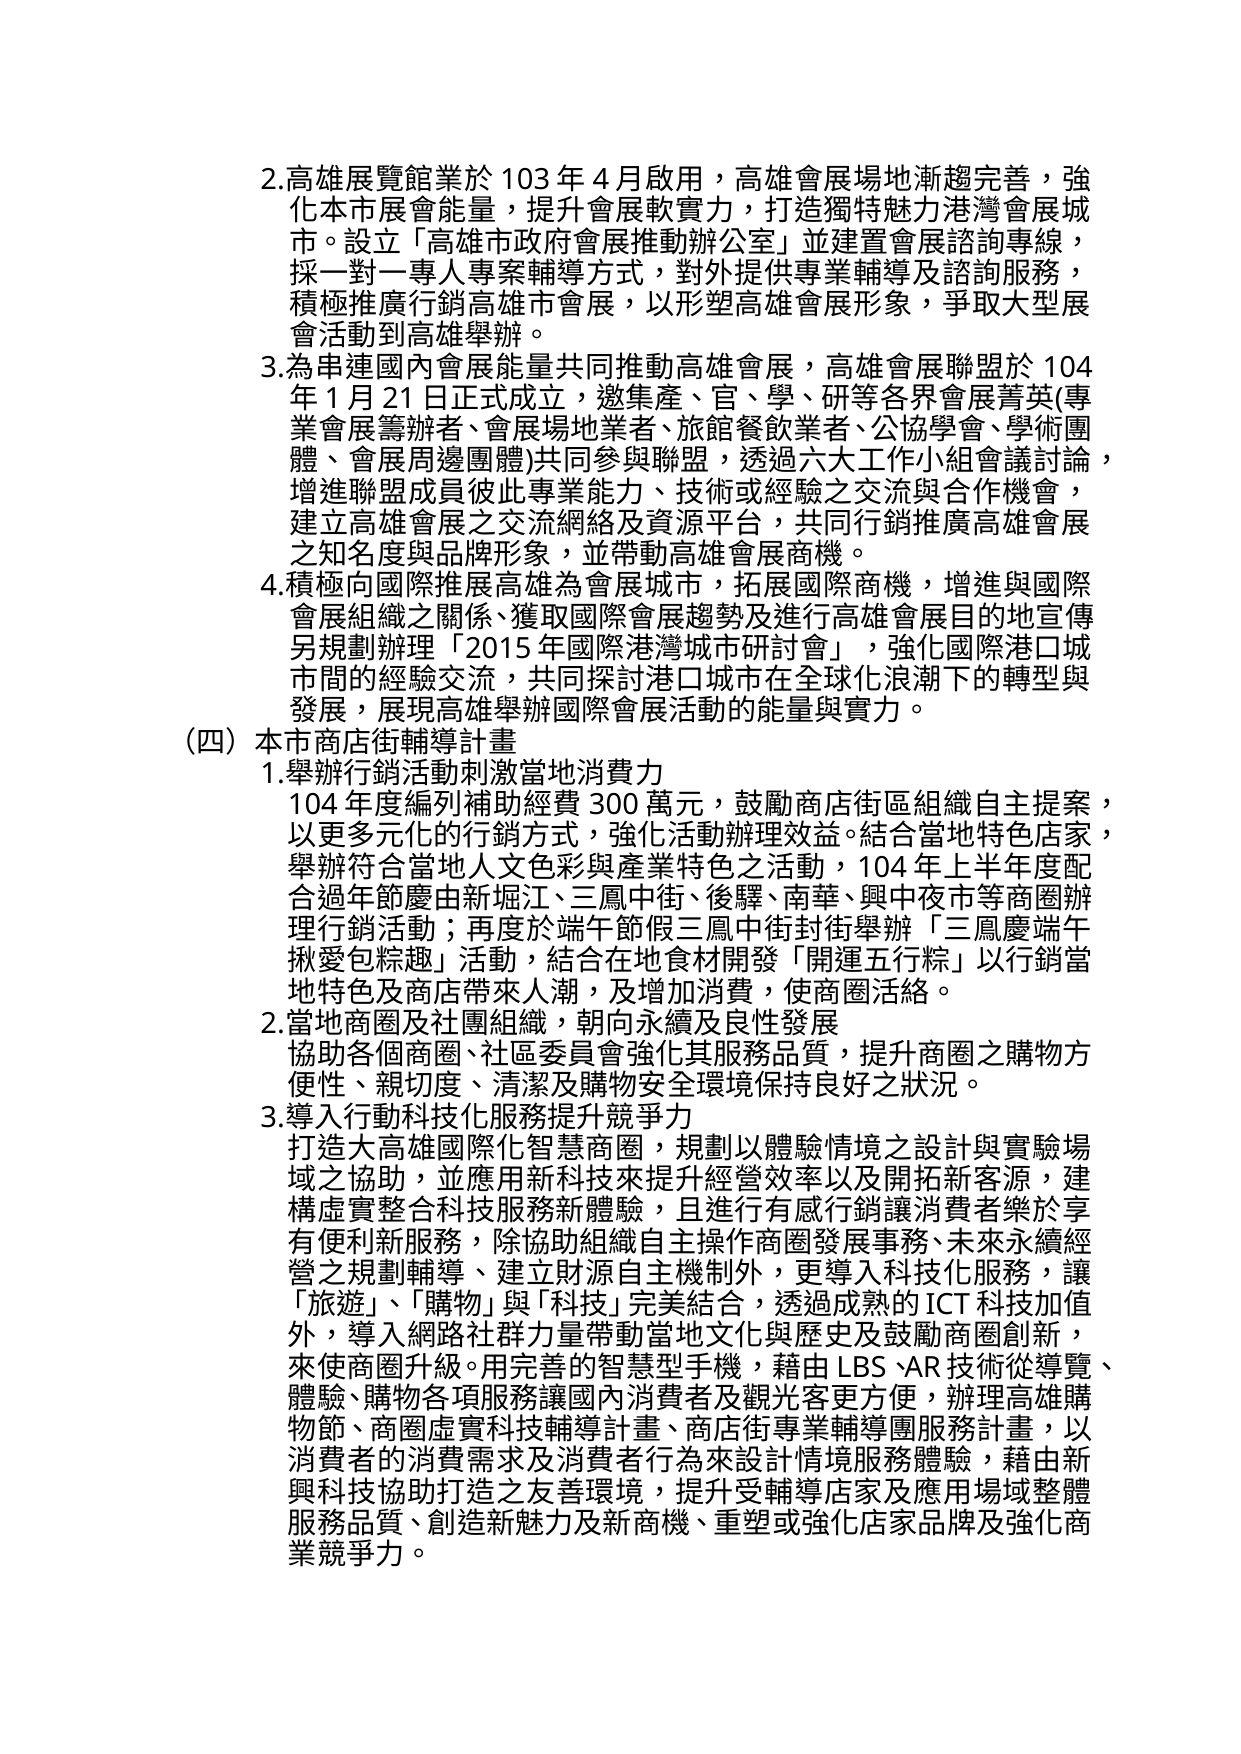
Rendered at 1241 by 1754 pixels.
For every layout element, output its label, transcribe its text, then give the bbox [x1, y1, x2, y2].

text 3.為串連國內會展能量共同推動高雄會展，高雄會展聯盟於104年1月21日正式成立，邀集產、官、學、研等各界會展菁英(專業會展籌辦者、會展場地業者、旅館餐飲業者、公協學會、學術團體、會展周邊團體)共同參與聯盟，透過六大工作小組會議討論，增進聯盟成員彼此專業能力、技術或經驗之交流與合作機會，建立高雄會展之交流網絡及資源平台，共同行銷推廣高雄會展之知名度與品牌形象，並帶動高雄會展商機。 [260, 352, 1092, 571]
text 協助各個商圈、社區委員會強化其服務品質，提升商圈之購物方便性、親切度、清潔及購物安全環境保持良好之狀況。 [288, 1039, 1092, 1102]
text 3.導入行動科技化服務提升競爭力 [260, 1102, 1092, 1133]
text 打造大高雄國際化智慧商圈，規劃以體驗情境之設計與實驗場域之協助，並應用新科技來提升經營效率以及開拓新客源，建構虛實整合科技服務新體驗，且進行有感行銷讓消費者樂於享有便利新服務，除協助組織自主操作商圈發展事務、未來永續經營之規劃輔導、建立財源自主機制外，更導入科技化服務，讓「旅遊」、「購物」與「科技」完美結合，透過成熟的ICT科技加值外，導入網路社群力量帶動當地文化與歷史及鼓勵商圈創新，來使商圈升級。用完善的智慧型手機，藉由LBS、AR技術從導覽、體驗、購物各項服務讓國內消費者及觀光客更方便，辦理高雄購物節、商圈虛實科技輔導計畫、商店街專業輔導團服務計畫，以消費者的消費需求及消費者行為來設計情境服務體驗，藉由新興科技協助打造之友善環境，提升受輔導店家及應用場域整體服務品質、創造新魅力及新商機、重塑或強化店家品牌及強化商業競爭力。 [288, 1133, 1092, 1571]
text 104年度編列補助經費300萬元，鼓勵商店街區組織自主提案，以更多元化的行銷方式，強化活動辦理效益。結合當地特色店家，舉辦符合當地人文色彩與產業特色之活動，104年上半年度配合過年節慶由新堀江、三鳳中街、後驛、南華、興中夜市等商圈辦理行銷活動；再度於端午節假三鳯中街封街舉辦「三鳯慶端午 揪愛包粽趣」活動，結合在地食材開發「開運五行粽」以行銷當地特色及商店帶來人潮，及增加消費，使商圈活絡。 [288, 789, 1092, 1008]
text （四）本市商店街輔導計畫 [148, 727, 1092, 758]
text 1.舉辦行銷活動刺激當地消費力 [260, 758, 1092, 789]
text 4.積極向國際推展高雄為會展城市，拓展國際商機，增進與國際會展組織之關係、獲取國際會展趨勢及進行高雄會展目的地宣傳。另規劃辦理「2015年國際港灣城市研討會」，強化國際港口城市間的經驗交流，共同探討港口城市在全球化浪潮下的轉型與發展，展現高雄舉辦國際會展活動的能量與實力。 [260, 571, 1092, 727]
text 2.高雄展覽館業於103年4月啟用，高雄會展場地漸趨完善，強化本市展會能量，提升會展軟實力，打造獨特魅力港灣會展城市。設立「高雄市政府會展推動辦公室」並建置會展諮詢專線，採一對一專人專案輔導方式，對外提供專業輔導及諮詢服務，積極推廣行銷高雄市會展，以形塑高雄會展形象，爭取大型展會活動到高雄舉辦。 [260, 164, 1092, 352]
text 2.當地商圈及社團組織，朝向永續及良性發展 [260, 1008, 1092, 1039]
